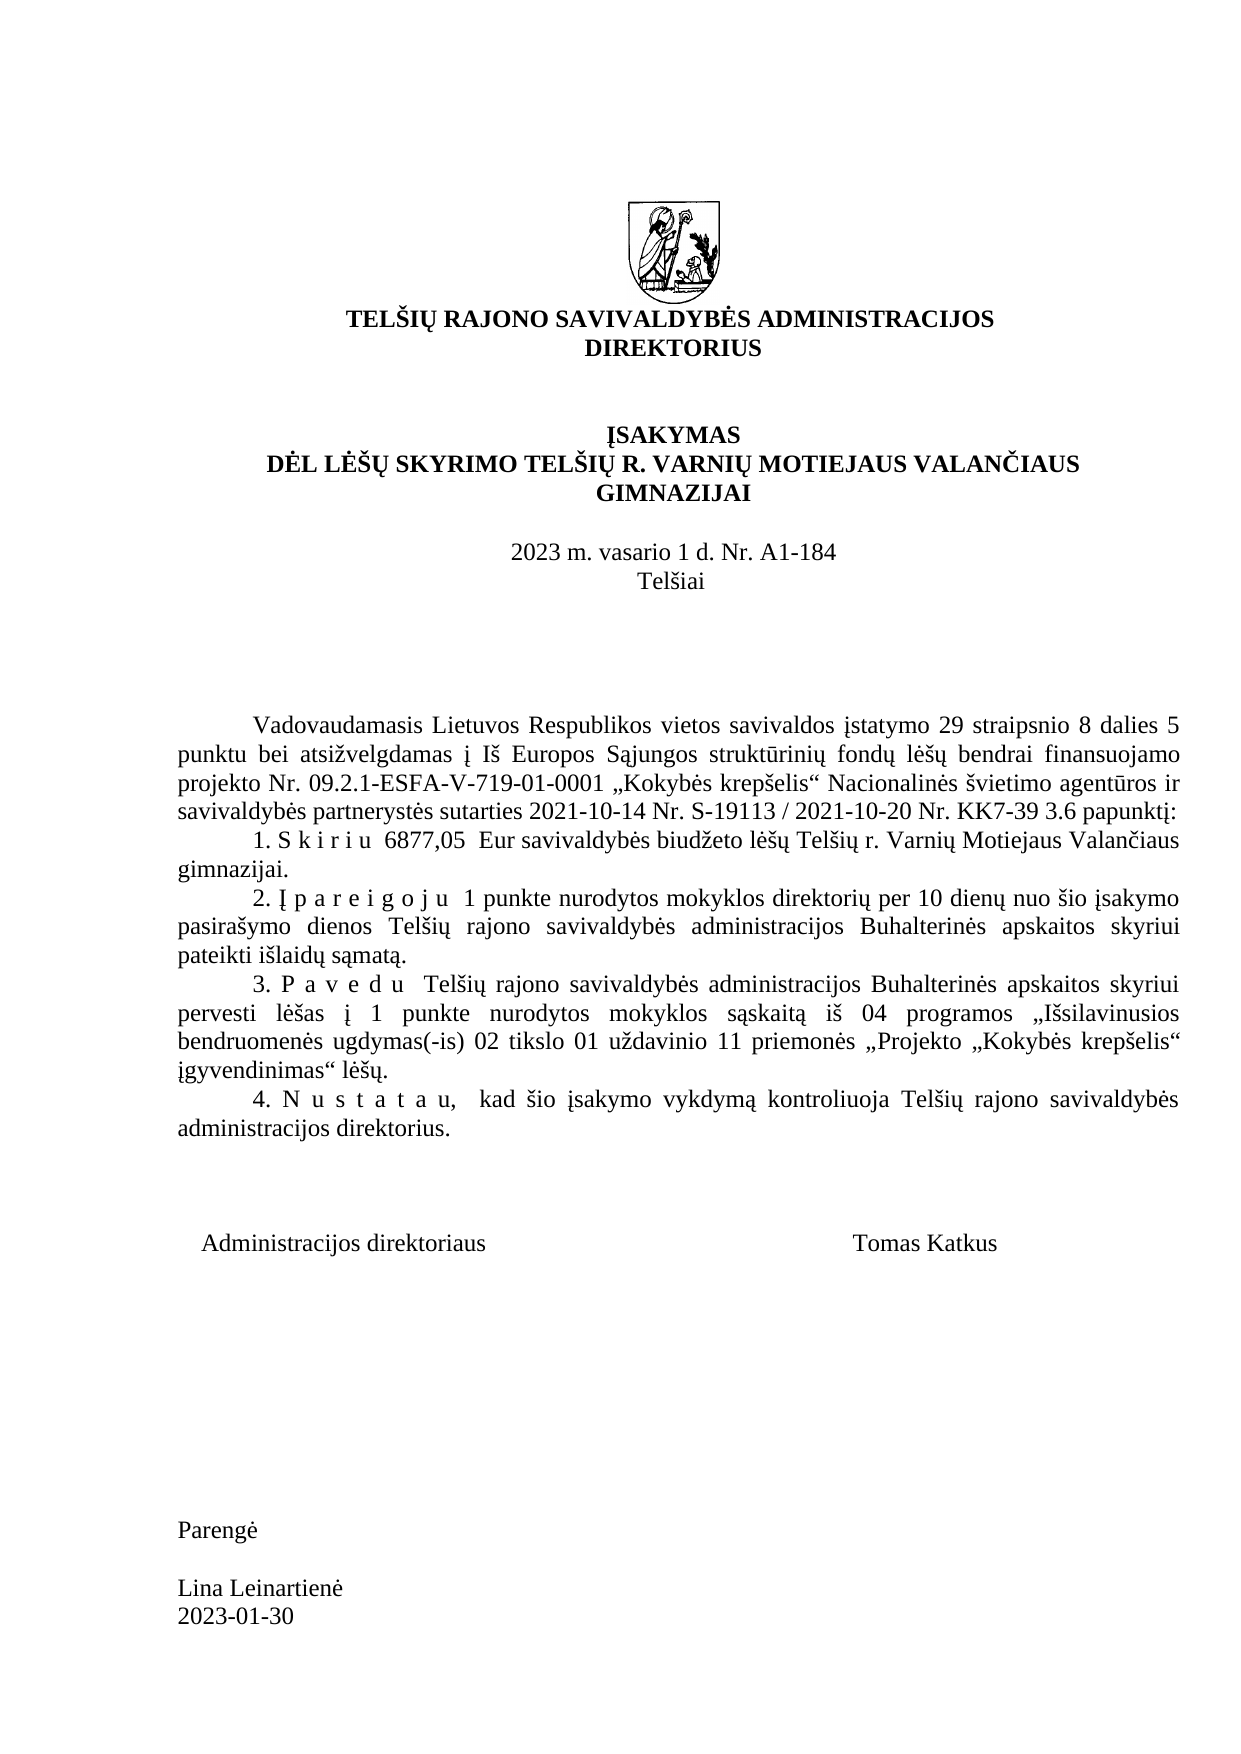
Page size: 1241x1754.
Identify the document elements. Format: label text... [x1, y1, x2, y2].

table_cell DĖL LĖŠŲ SKYRIMO TELŠIŲ R. VARNIŲ MOTIEJAUS VALANČIAUS GIMNAZIJAI [176, 449, 1171, 506]
text 2023-01-30 [177, 1601, 1181, 1630]
text Vadovaudamasis Lietuvos Respublikos vietos savivaldos įstatymo 29 straipsnio 8 dalies 5 punktu bei atsižvelgdamas į Iš Europos Sąjungos struktūrinių fondų lėšų bendrai finansuojamo projekto Nr. 09.2.1-ESFA-V-719-01-0001 „Kokybės krepšelis“ Nacionalinės švietimo agentūros ir savivaldybės partnerystės sutarties 2021-10-14 Nr. S-19113 / 2021-10-20 Nr. KK7-39 3.6 papunktį: [177, 710, 1181, 825]
table_header TELŠIŲ RAJONO SAVIVALDYBĖS ADMINISTRACIJOS DIREKTORIUS [176, 30, 1171, 419]
text 4. N u s t a t a u, kad šio įsakymo vykdymą kontroliuoja Telšių rajono savivaldybės administracijos direktorius. [177, 1084, 1181, 1141]
table_cell ĮSAKYMAS [176, 419, 1171, 449]
text 2. Į p a r e i g o j u 1 punkte nurodytos mokyklos direktorių per 10 dienų nuo šio įsakymo pasirašymo dienos Telšių rajono savivaldybės administracijos Buhalterinės apskaitos skyriui pateikti išlaidų sąmatą. [177, 883, 1181, 969]
text Administracijos direktoriaus Tomas Katkus [177, 1228, 1181, 1256]
text 1. S k i r i u 6877,05 Eur savivaldybės biudžeto lėšų Telšių r. Varnių Motiejaus Valančiaus gimnazijai. [177, 825, 1181, 883]
text Lina Leinartienė [177, 1573, 1181, 1601]
table_cell [176, 506, 1171, 536]
text Parengė [177, 1515, 1181, 1544]
table_cell 2023 m. vasario 1 d. Nr. A1-184 [176, 536, 1171, 566]
table_cell Telšiai [176, 566, 1171, 595]
text 3. P a v e d u Telšių rajono savivaldybės administracijos Buhalterinės apskaitos skyriui pervesti lėšas į 1 punkte nurodytos mokyklos sąskaitą iš 04 programos „Išsilavinusios bendruomenės ugdymas(-is) 02 tikslo 01 uždavinio 11 priemonės „Projekto „Kokybės krepšelis“ įgyvendinimas“ lėšų. [177, 969, 1181, 1084]
